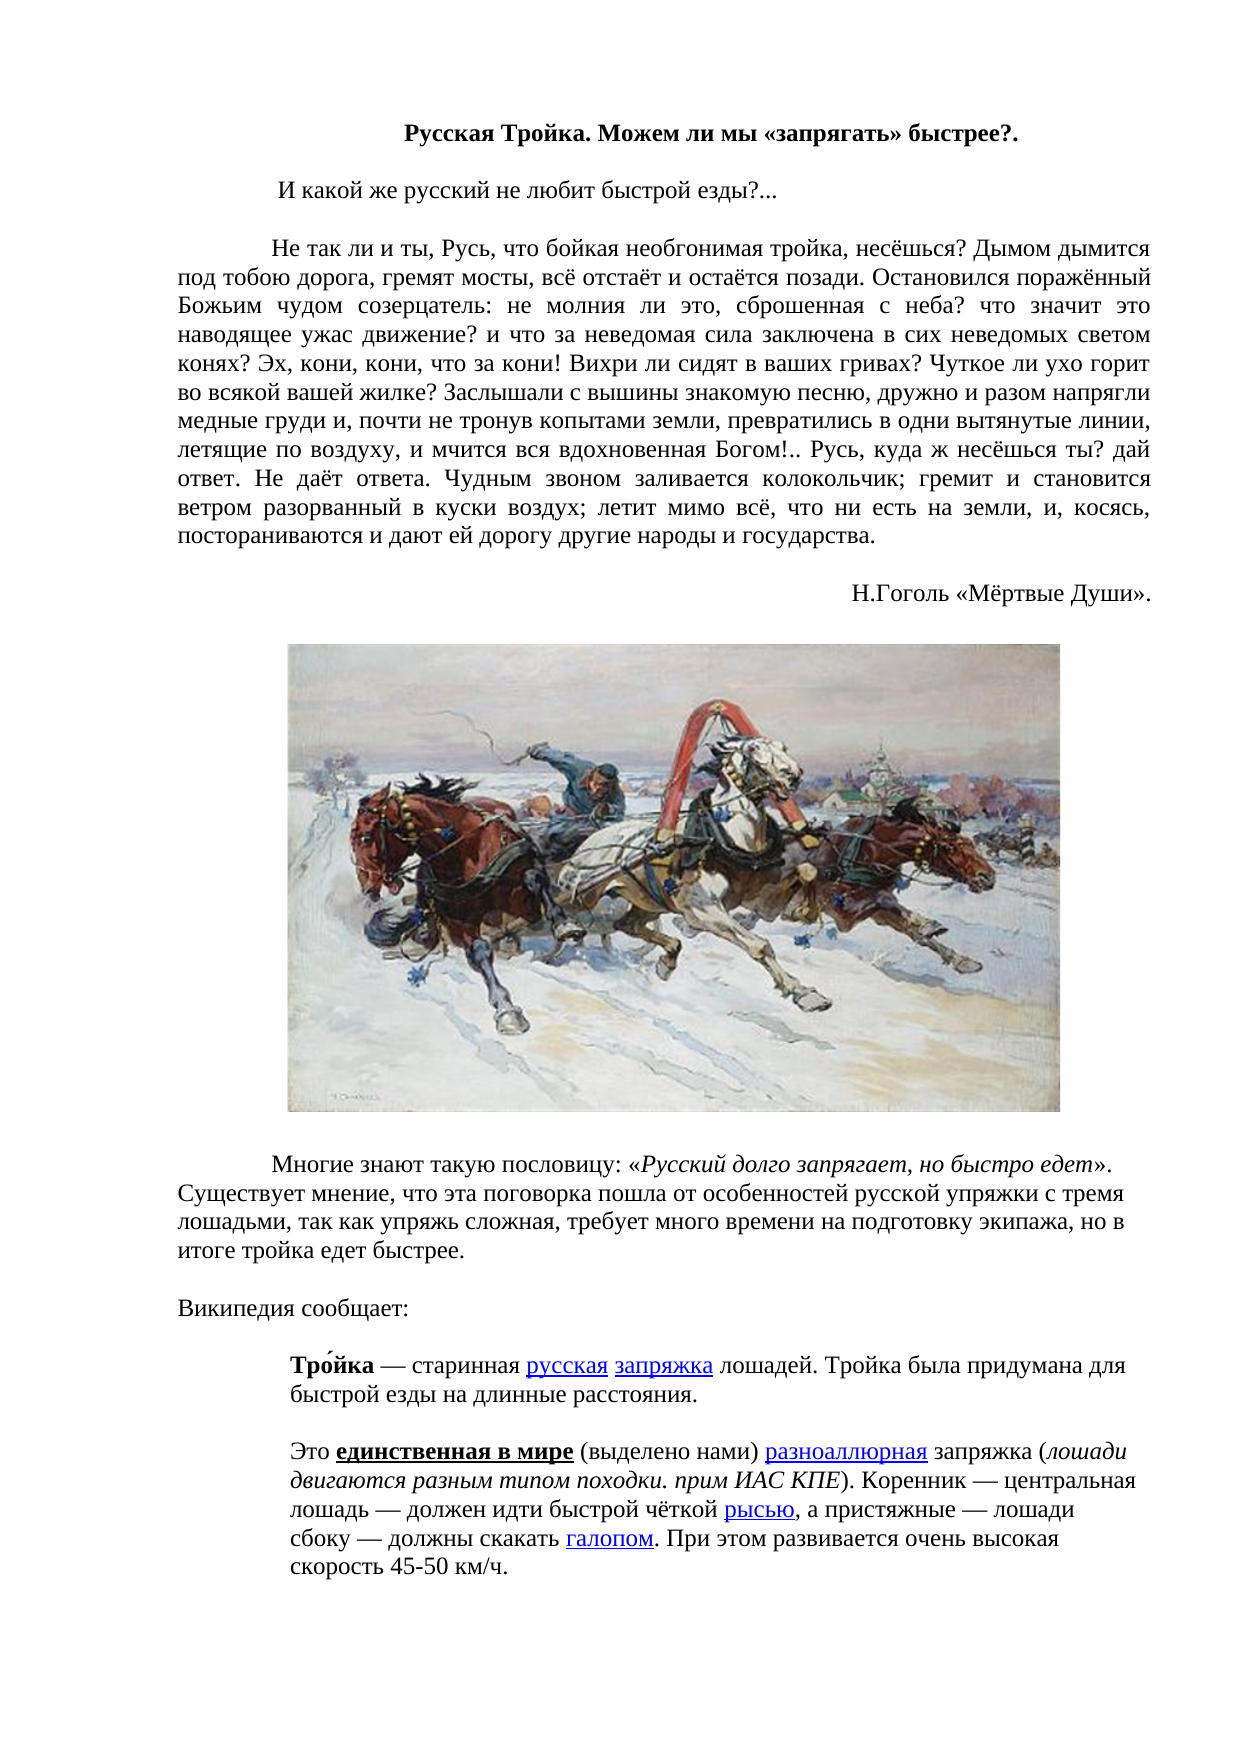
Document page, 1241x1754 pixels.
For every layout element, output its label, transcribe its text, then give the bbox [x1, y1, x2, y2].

picture [287, 644, 1061, 1112]
text Существует мнение, что эта поговорка пошла от особенностей русской упряжки с тремя лошадьми, так как упряжь сложная, требует много времени на подготовку экипажа, но в итоге тройка едет быстрее. [177, 1178, 1152, 1264]
text Википедия сообщает: [177, 1293, 1152, 1321]
text Это единственная в мире (выделено нами) разноаллюрная запряжка (лошади двигаются разным типом походки. прим ИАС КПЕ). Коренник — центральная лошадь — должен идти быстрой чёткой рысью, а пристяжные — лошади сбоку — должны скакать галопом. При этом развивается очень высокая скорость 45-50 км/ч. [290, 1436, 1152, 1580]
text Тро́йка — старинная русская запряжка лошадей. Тройка была придумана для быстрой езды на длинные расстояния. [290, 1350, 1152, 1408]
text Русская Тройка. Можем ли мы «запрягать» быстрее?. [177, 118, 1152, 147]
text Н.Гоголь «Мёртвые Души». [177, 578, 1152, 607]
text И какой же русский не любит быстрой езды?... [177, 176, 1152, 204]
text Не так ли и ты, Русь, что бойкая необгонимая тройка, несёшься? Дымом дымится под тобою дорога, гремят мосты, всё отстаёт и остаётся позади. Остановился поражённый Божьим чудом созерцатель: не молния ли это, сброшенная с неба? что значит это наводящее ужас движение? и что за неведомая сила заключена в сих неведомых светом конях? Эх, кони, кони, что за кони! Вихри ли сидят в ваших гривах? Чуткое ли ухо горит во всякой вашей жилке? Заслышали с вышины знакомую песню, дружно и разом напрягли медные груди и, почти не тронув копытами земли, превратились в одни вытянутые линии, летящие по воздуху, и мчится вся вдохновенная Богом!.. Русь, куда ж несёшься ты? дай ответ. Не даёт ответа. Чудным звоном заливается колокольчик; гремит и становится ветром разорванный в куски воздух; летит мимо всё, что ни есть на земли, и, косясь, постораниваются и дают ей дорогу другие народы и государства. [177, 233, 1152, 549]
text Многие знают такую пословицу: «Русский долго запрягает, но быстро едет». [177, 1149, 1152, 1178]
